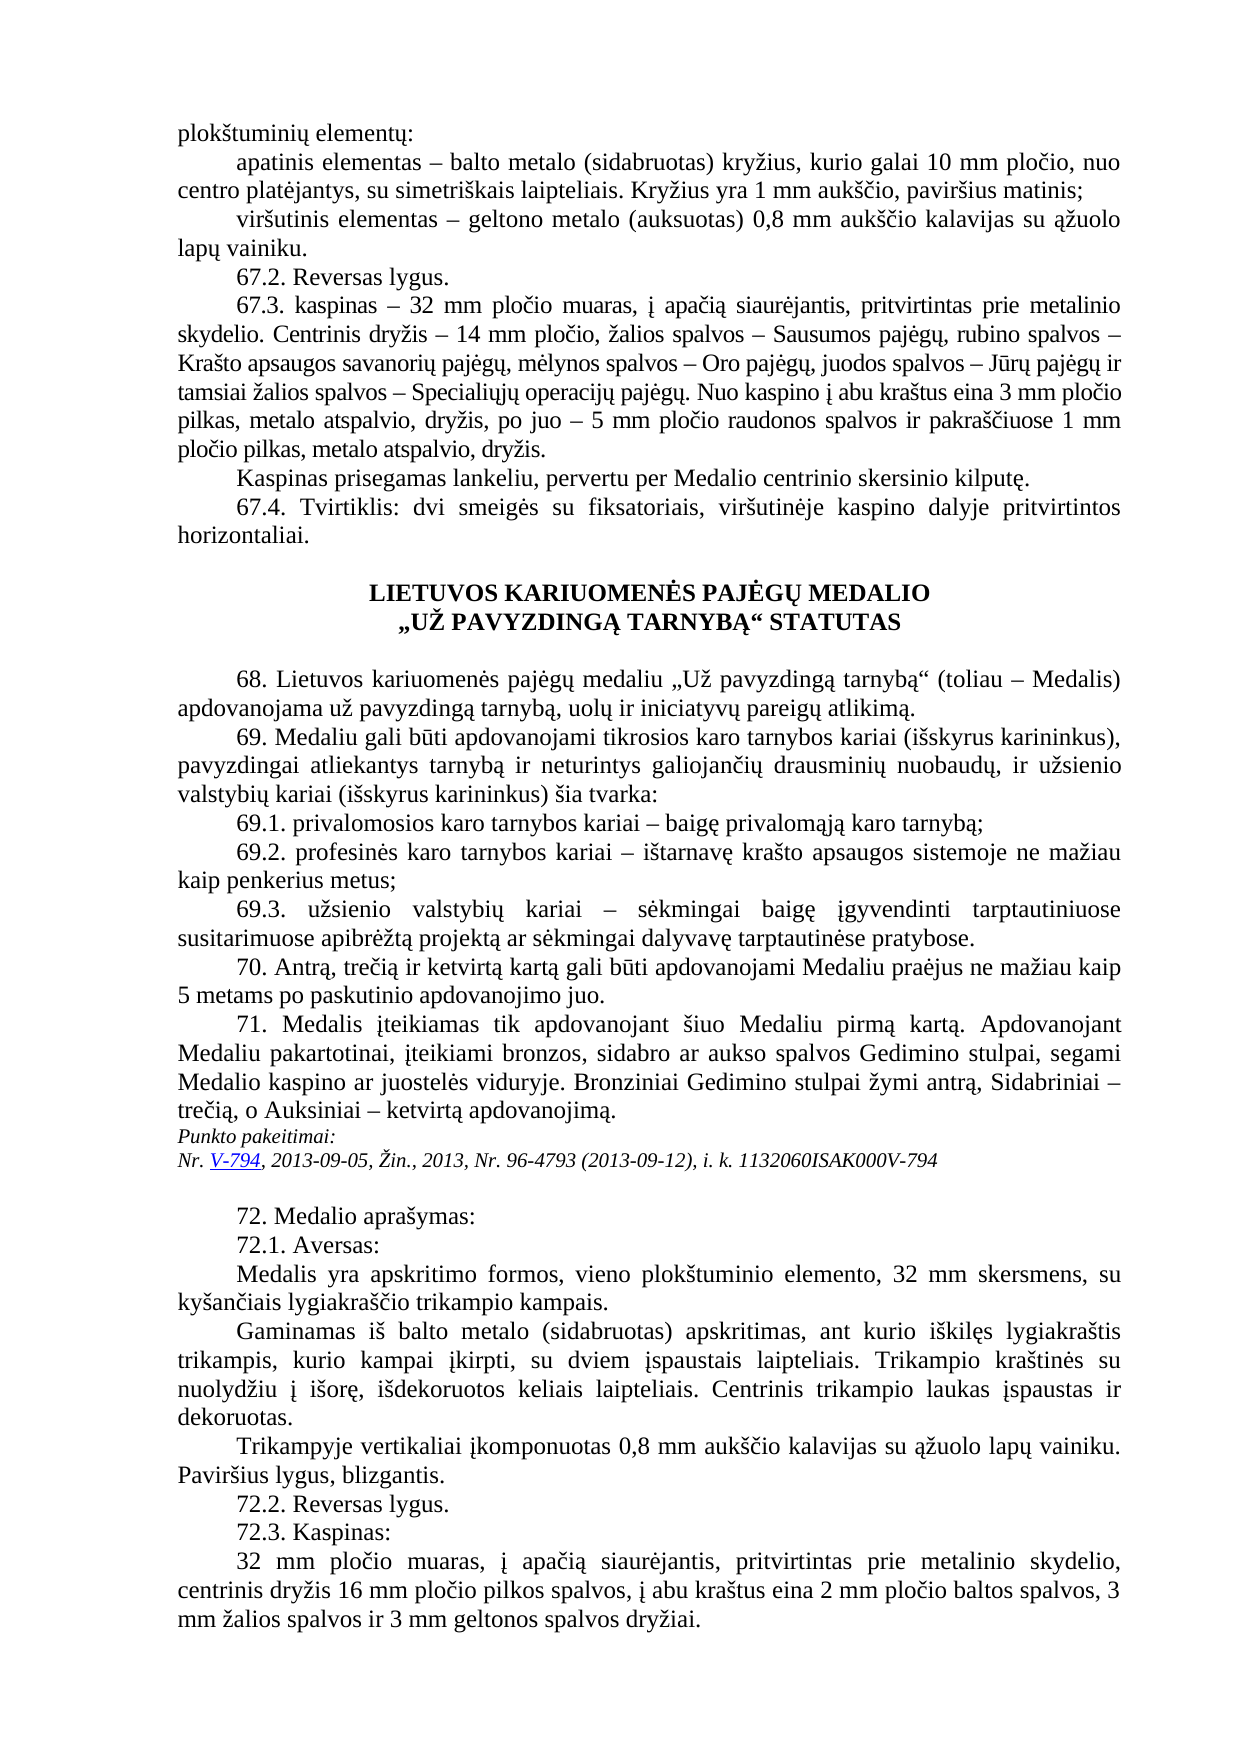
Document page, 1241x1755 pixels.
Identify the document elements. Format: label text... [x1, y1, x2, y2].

text LIETUVOS KARIUOMENĖS PAJĖGŲ MEDALIO [177, 578, 1122, 607]
text viršutinis elementas – geltono metalo (auksuotas) 0,8 mm aukščio kalavijas su ąžuolo lapų vainiku. [177, 204, 1122, 262]
text 67.2. Reversas lygus. [177, 262, 1122, 291]
text plokštuminių elementų: [177, 118, 1122, 147]
text 72.2. Reversas lygus. [177, 1489, 1122, 1517]
text 71. Medalis įteikiamas tik apdovanojant šiuo Medaliu pirmą kartą. Apdovanojant Medaliu pakartotinai, įteikiami bronzos, sidabro ar aukso spalvos Gedimino stulpai, segami Medalio kaspino ar juostelės viduryje. Bronziniai Gedimino stulpai žymi antrą, Sidabriniai – trečią, o Auksiniai – ketvirtą apdovanojimą. [177, 1009, 1122, 1124]
text 70. Antrą, trečią ir ketvirtą kartą gali būti apdovanojami Medaliu praėjus ne mažiau kaip 5 metams po paskutinio apdovanojimo juo. [177, 952, 1122, 1009]
text 72.1. Aversas: [177, 1230, 1122, 1259]
text 69.1. privalomosios karo tarnybos kariai – baigę privalomąją karo tarnybą; [177, 808, 1122, 837]
text Punkto pakeitimai: [177, 1124, 1122, 1148]
text Trikampyje vertikaliai įkomponuotas 0,8 mm aukščio kalavijas su ąžuolo lapų vainiku. Paviršius lygus, blizgantis. [177, 1431, 1122, 1489]
text Gaminamas iš balto metalo (sidabruotas) apskritimas, ant kurio iškilęs lygiakraštis trikampis, kurio kampai įkirpti, su dviem įspaustais laipteliais. Trikampio kraštinės su nuolydžiu į išorę, išdekoruotos keliais laipteliais. Centrinis trikampio laukas įspaustas ir dekoruotas. [177, 1316, 1122, 1431]
text 69.2. profesinės karo tarnybos kariai – ištarnavę krašto apsaugos sistemoje ne mažiau kaip penkerius metus; [177, 837, 1122, 894]
text 72. Medalio aprašymas: [177, 1201, 1122, 1230]
text 69. Medaliu gali būti apdovanojami tikrosios karo tarnybos kariai (išskyrus karininkus), pavyzdingai atliekantys tarnybą ir neturintys galiojančių drausminių nuobaudų, ir užsienio valstybių kariai (išskyrus karininkus) šia tvarka: [177, 722, 1122, 808]
text Kaspinas prisegamas lankeliu, pervertu per Medalio centrinio skersinio kilputę. [177, 463, 1122, 492]
text 72.3. Kaspinas: [177, 1517, 1122, 1546]
text apatinis elementas – balto metalo (sidabruotas) kryžius, kurio galai 10 mm pločio, nuo centro platėjantys, su simetriškais laipteliais. Kryžius yra 1 mm aukščio, paviršius matinis; [177, 147, 1122, 204]
text 67.4. Tvirtiklis: dvi smeigės su fiksatoriais, viršutinėje kaspino dalyje pritvirtintos horizontaliai. [177, 492, 1122, 549]
text 67.3. kaspinas – 32 mm pločio muaras, į apačią siaurėjantis, pritvirtintas prie metalinio skydelio. Centrinis dryžis – 14 mm pločio, žalios spalvos – Sausumos pajėgų, rubino spalvos – Krašto apsaugos savanorių pajėgų, mėlynos spalvos – Oro pajėgų, juodos spalvos – Jūrų pajėgų ir tamsiai žalios spalvos – Specialiųjų operacijų pajėgų. Nuo kaspino į abu kraštus eina 3 mm pločio pilkas, metalo atspalvio, dryžis, po juo – 5 mm pločio raudonos spalvos ir pakraščiuose 1 mm pločio pilkas, metalo atspalvio, dryžis. [177, 291, 1122, 463]
text 69.3. užsienio valstybių kariai – sėkmingai baigę įgyvendinti tarptautiniuose susitarimuose apibrėžtą projektą ar sėkmingai dalyvavę tarptautinėse pratybose. [177, 894, 1122, 952]
text 32 mm pločio muaras, į apačią siaurėjantis, pritvirtintas prie metalinio skydelio, centrinis dryžis 16 mm pločio pilkos spalvos, į abu kraštus eina 2 mm pločio baltos spalvos, 3 mm žalios spalvos ir 3 mm geltonos spalvos dryžiai. [177, 1546, 1122, 1632]
text Medalis yra apskritimo formos, vieno plokštuminio elemento, 32 mm skersmens, su kyšančiais lygiakraščio trikampio kampais. [177, 1259, 1122, 1316]
text 68. Lietuvos kariuomenės pajėgų medaliu „Už pavyzdingą tarnybą“ (toliau – Medalis) apdovanojama už pavyzdingą tarnybą, uolų ir iniciatyvų pareigų atlikimą. [177, 664, 1122, 722]
text Nr. V-794, 2013-09-05, Žin., 2013, Nr. 96-4793 (2013-09-12), i. k. 1132060ISAK000V-794 [177, 1148, 1122, 1172]
text „UŽ PAVYZDINGĄ TARNYBĄ“ STATUTAS [177, 607, 1122, 636]
